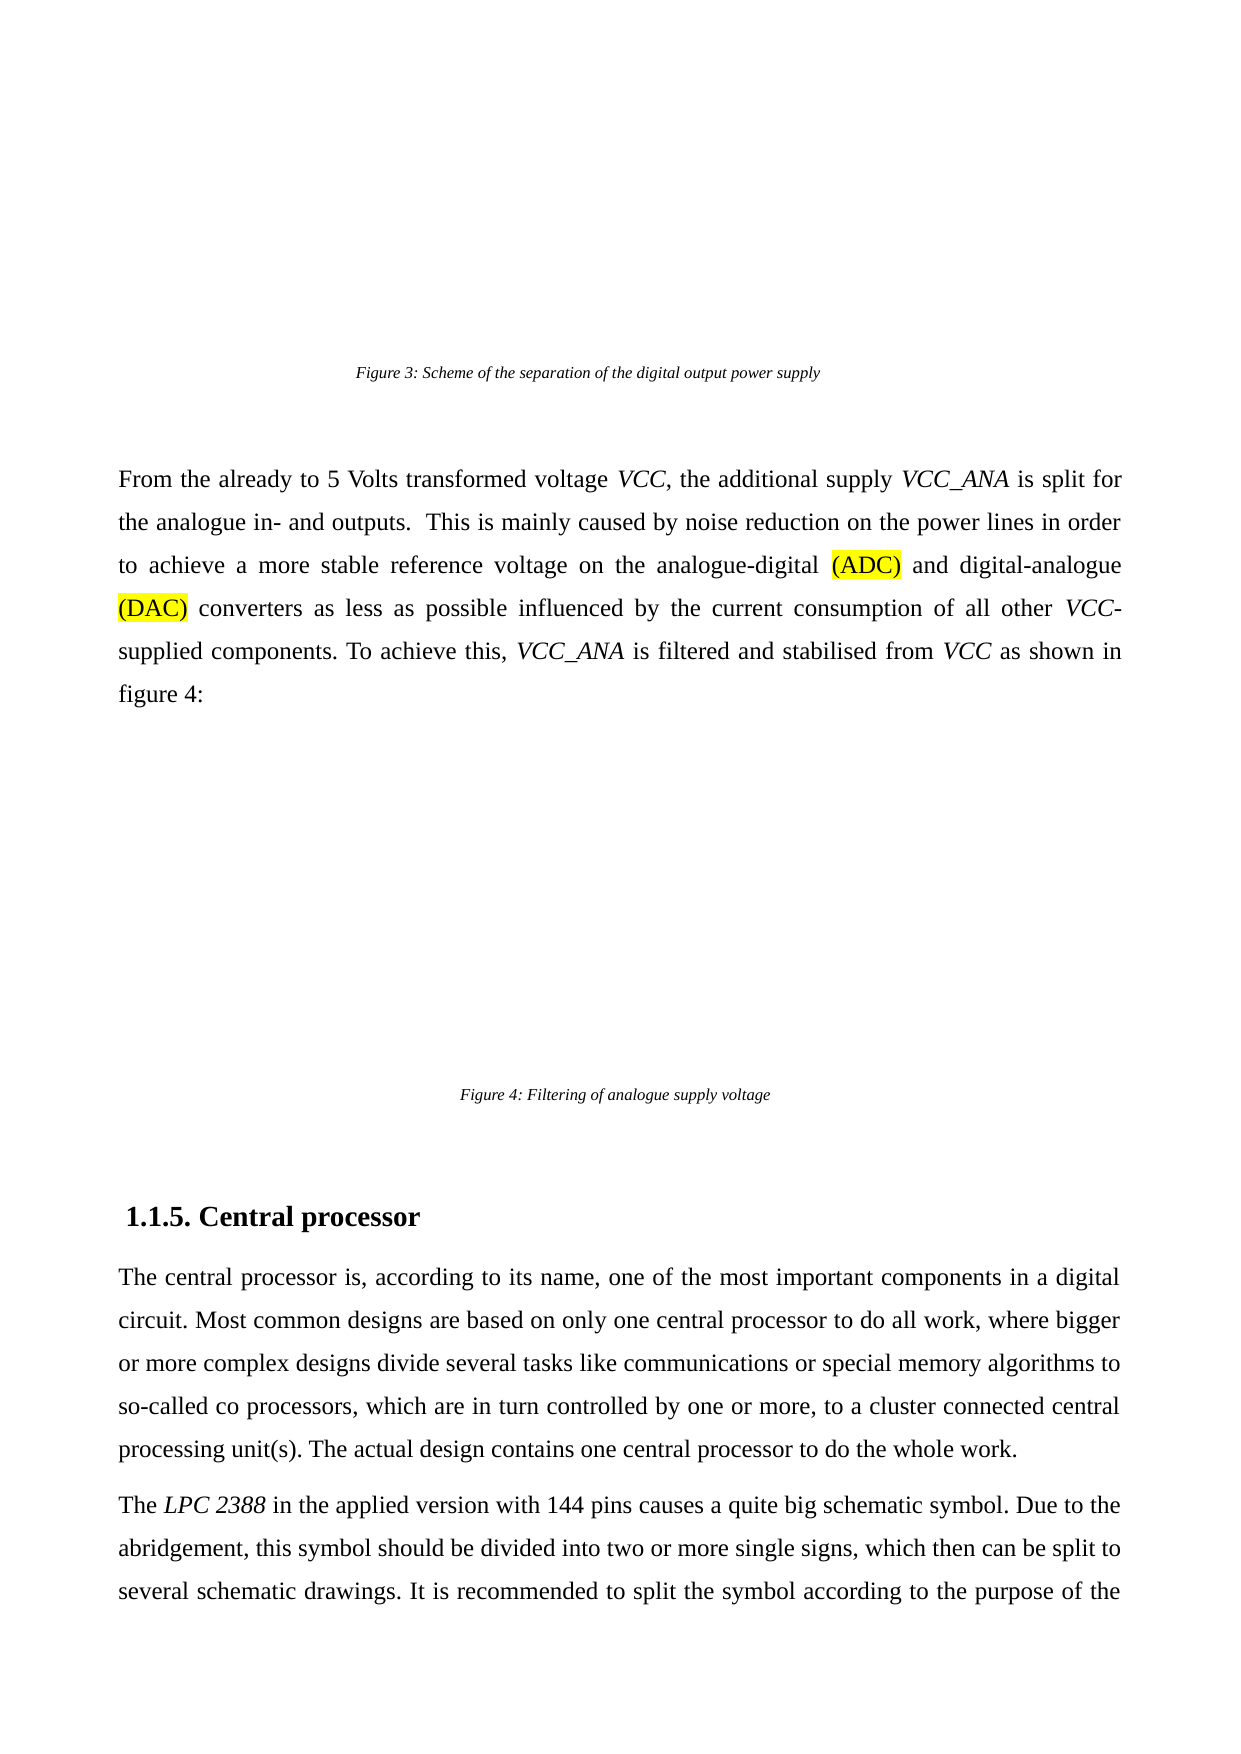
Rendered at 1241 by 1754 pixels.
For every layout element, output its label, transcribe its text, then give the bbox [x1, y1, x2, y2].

text The LPC 2388 in the applied version with 144 pins causes a quite big schematic symbol. Due to the abridgement, this symbol should be divided into two or more single signs, which then can be split to several schematic drawings. It is recommended to split the symbol according to the purpose of the [118, 1490, 1122, 1605]
text Figure 4: Filtering of analogue supply voltage [460, 748, 780, 1104]
text From the already to 5 Volts transformed voltage VCC, the additional supply VCC_ANA is split for the analogue in- and outputs. This is mainly caused by noise reduction on the power lines in order to achieve a more stable reference voltage on the analogue-digital (ADC) and digital-analogue (DAC) converters as less as possible influenced by the current consumption of all other VCC-supplied components. To achieve this, VCC_ANA is filtered and stabilised from VCC as shown in figure 4: [118, 464, 1122, 708]
text The central processor is, according to its name, one of the most important components in a digital circuit. Most common designs are based on only one central processor to do all work, where bigger or more complex designs divide several tasks like communications or special memory algorithms to so-called co processors, which are in turn controlled by one or more, to a cluster connected central processing unit(s). The actual design contains one central processor to do the whole work. [118, 1262, 1122, 1463]
subtitle Central processor [118, 1199, 1122, 1232]
text Figure 3: Scheme of the separation of the digital output power supply [356, 134, 905, 382]
